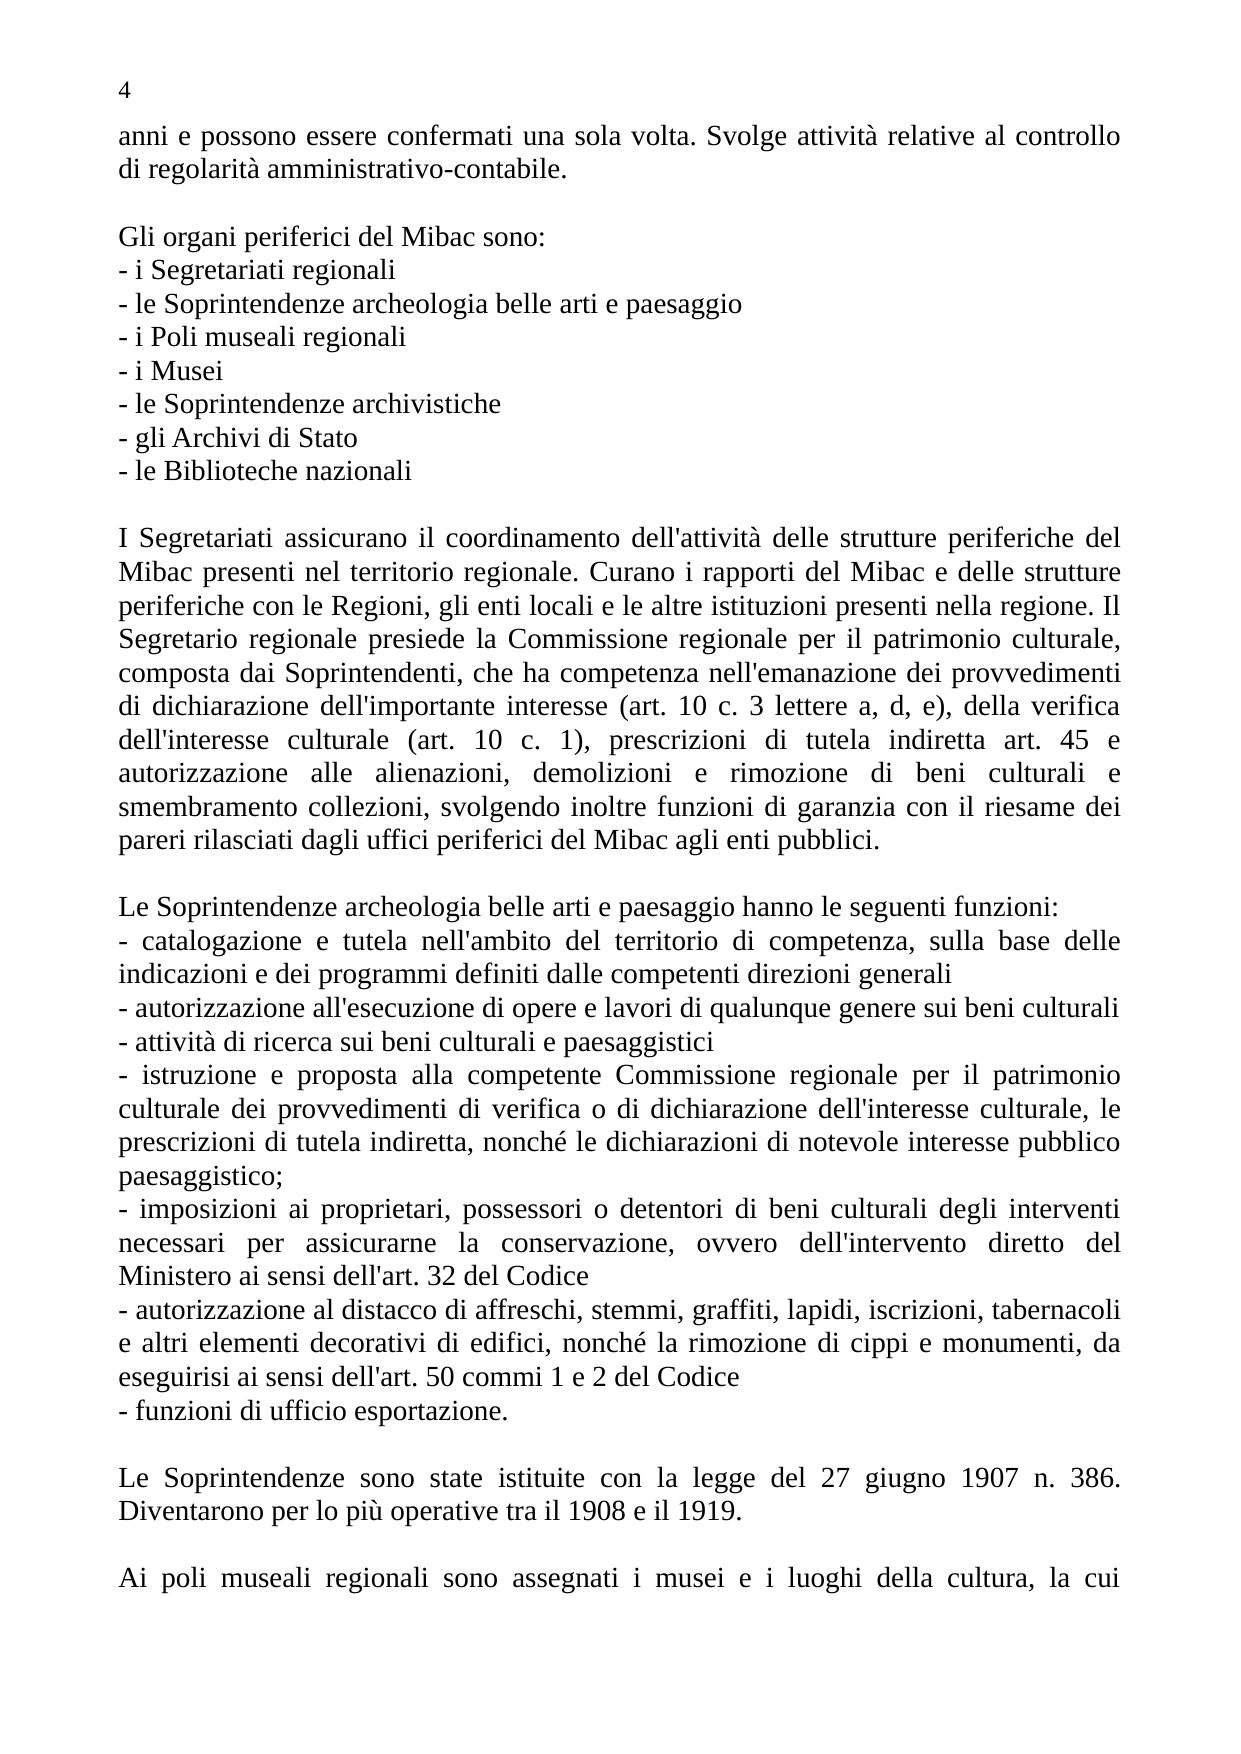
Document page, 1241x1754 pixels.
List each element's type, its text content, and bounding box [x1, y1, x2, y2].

text - le Biblioteche nazionali [118, 453, 1122, 487]
text - imposizioni ai proprietari, possessori o detentori di beni culturali degli interventi necessari per assicurarne la conservazione, ovvero dell'intervento diretto del Ministero ai sensi dell'art. 32 del Codice [118, 1191, 1122, 1292]
text - autorizzazione all'esecuzione di opere e lavori di qualunque genere sui beni culturali [118, 990, 1122, 1024]
text - funzioni di ufficio esportazione. [118, 1393, 1122, 1426]
text Le Soprintendenze archeologia belle arti e paesaggio hanno le seguenti funzioni: [118, 889, 1122, 923]
text - i Musei [118, 353, 1122, 386]
text anni e possono essere confermati una sola volta. Svolge attività relative al controllo di regolarità amministrativo-contabile. [118, 118, 1122, 185]
text Gli organi periferici del Mibac sono: [118, 219, 1122, 252]
text - autorizzazione al distacco di affreschi, stemmi, graffiti, lapidi, iscrizioni, tabernacoli e altri elementi decorativi di edifici, nonché la rimozione di cippi e monumenti, da eseguirisi ai sensi dell'art. 50 commi 1 e 2 del Codice [118, 1292, 1122, 1393]
text - i Segretariati regionali [118, 252, 1122, 286]
text - i Poli museali regionali [118, 319, 1122, 353]
text - attività di ricerca sui beni culturali e paesaggistici [118, 1024, 1122, 1057]
text Ai poli museali regionali sono assegnati i musei e i luoghi della cultura, la cui [118, 1560, 1122, 1594]
text Le Soprintendenze sono state istituite con la legge del 27 giugno 1907 n. 386. Diventarono per lo più operative tra il 1908 e il 1919. [118, 1460, 1122, 1527]
text - istruzione e proposta alla competente Commissione regionale per il patrimonio culturale dei provvedimenti di verifica o di dichiarazione dell'interesse culturale, le prescrizioni di tutela indiretta, nonché le dichiarazioni di notevole interesse pubblico paesaggistico; [118, 1057, 1122, 1191]
text - le Soprintendenze archeologia belle arti e paesaggio [118, 286, 1122, 319]
text - gli Archivi di Stato [118, 420, 1122, 453]
text - le Soprintendenze archivistiche [118, 386, 1122, 420]
text I Segretariati assicurano il coordinamento dell'attività delle strutture periferiche del Mibac presenti nel territorio regionale. Curano i rapporti del Mibac e delle strutture periferiche con le Regioni, gli enti locali e le altre istituzioni presenti nella regione. Il Segretario regionale presiede la Commissione regionale per il patrimonio culturale, composta dai Soprintendenti, che ha competenza nell'emanazione dei provvedimenti di dichiarazione dell'importante interesse (art. 10 c. 3 lettere a, d, e), della verifica dell'interesse culturale (art. 10 c. 1), prescrizioni di tutela indiretta art. 45 e autorizzazione alle alienazioni, demolizioni e rimozione di beni culturali e smembramento collezioni, svolgendo inoltre funzioni di garanzia con il riesame dei pareri rilasciati dagli uffici periferici del Mibac agli enti pubblici. [118, 521, 1122, 856]
text - catalogazione e tutela nell'ambito del territorio di competenza, sulla base delle indicazioni e dei programmi definiti dalle competenti direzioni generali [118, 923, 1122, 990]
